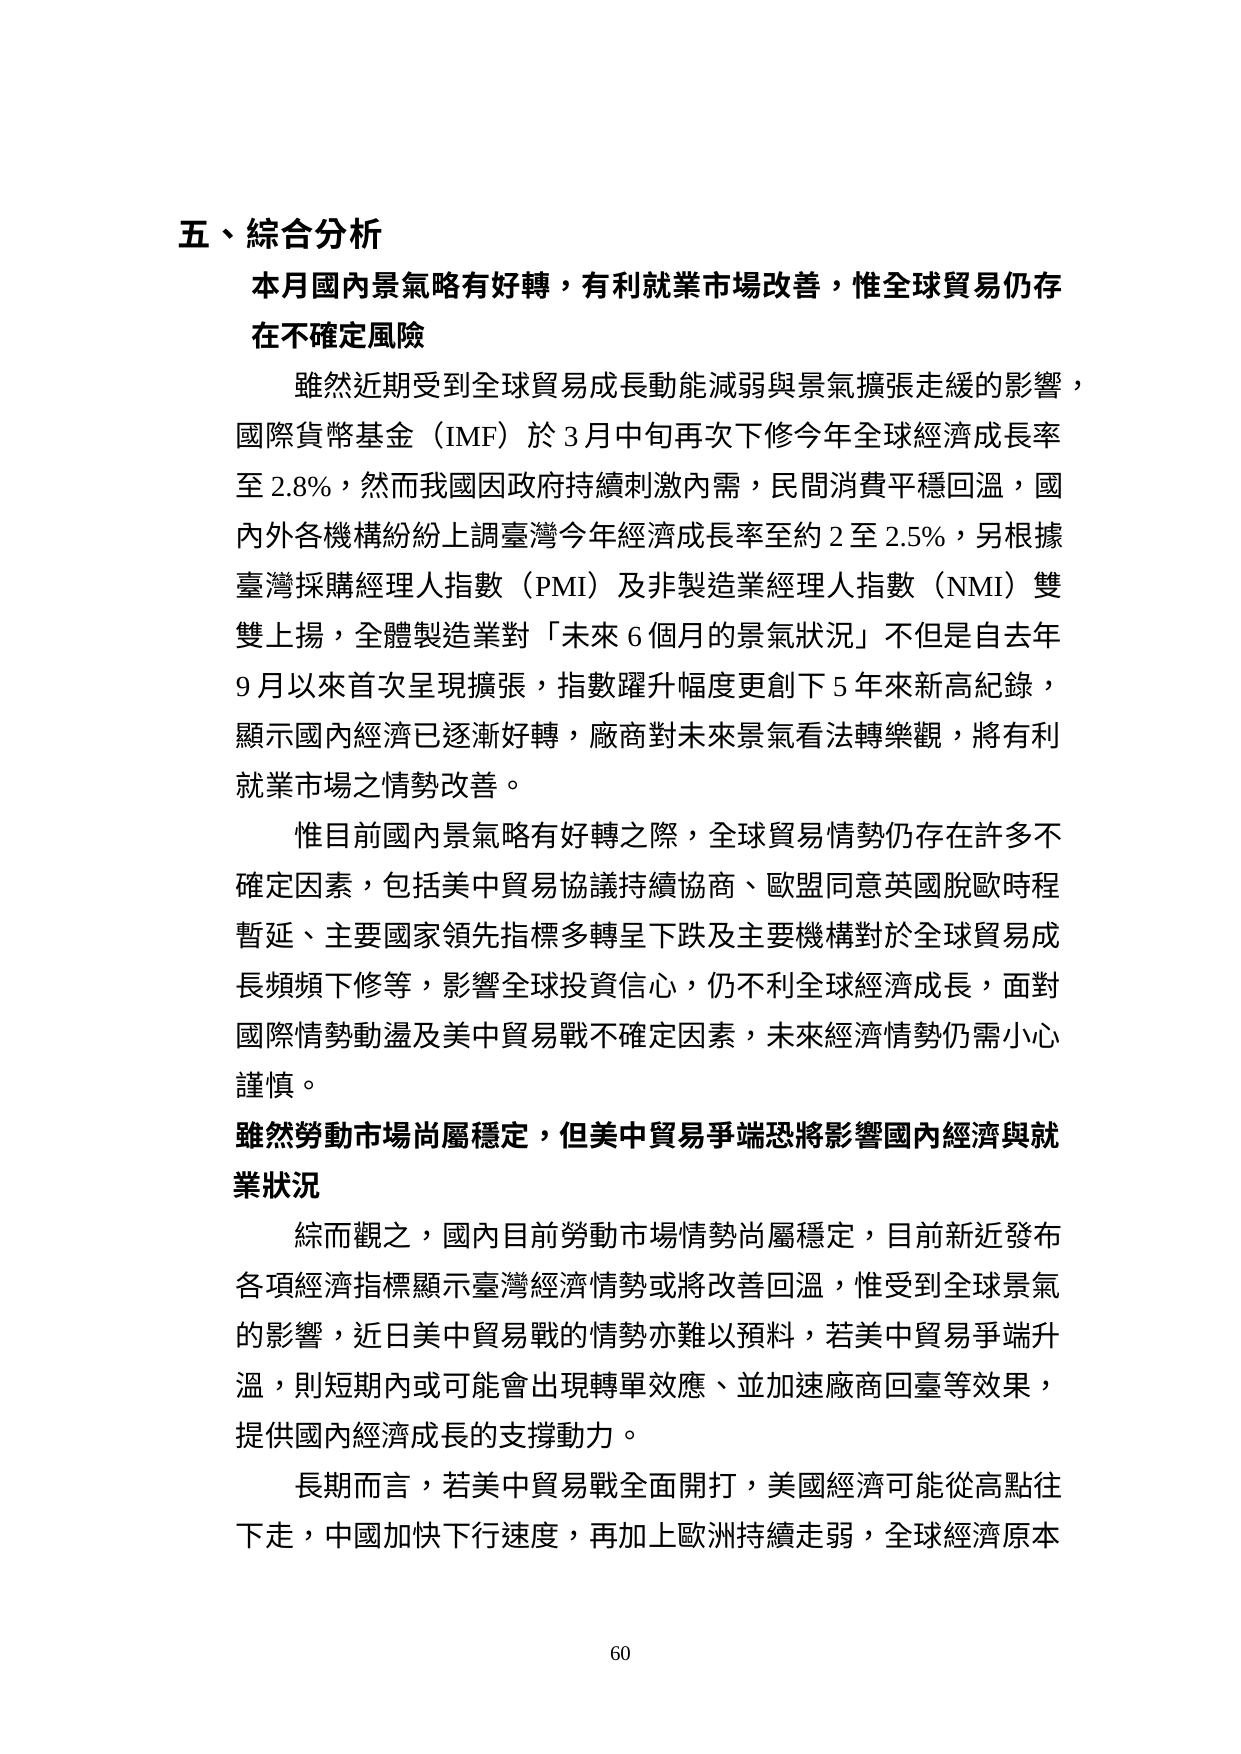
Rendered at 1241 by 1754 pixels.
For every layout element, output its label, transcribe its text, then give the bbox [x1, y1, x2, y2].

text 長期而言，若美中貿易戰全面開打，美國經濟可能從高點往下走，中國加快下行速度，再加上歐洲持續走弱，全球經濟原本已處比較脆弱的狀態，接下來恐將急速惡化，臺灣也會受到衝擊。未來恐將持續影響國內就業市場，仍須應持續關注其後續變化，密切關注勞動市場是否受到景氣擴張力道趨緩的影響。 [236, 1457, 1063, 1557]
text 綜而觀之，國內目前勞動市場情勢尚屬穩定，目前新近發布各項經濟指標顯示臺灣經濟情勢或將改善回溫，惟受到全球景氣的影響，近日美中貿易戰的情勢亦難以預料，若美中貿易爭端升溫，則短期內或可能會出現轉單效應、並加速廠商回臺等效果，提供國內經濟成長的支撐動力。 [236, 1207, 1063, 1457]
subtitle 五、綜合分析 [177, 207, 1063, 257]
subtitle 雖然勞動市場尚屬穩定，但美中貿易爭端恐將影響國內經濟與就業狀況 [233, 1107, 1063, 1207]
text 雖然近期受到全球貿易成長動能減弱與景氣擴張走緩的影響，國際貨幣基金（IMF）於3月中旬再次下修今年全球經濟成長率至2.8%，然而我國因政府持續刺激內需，民間消費平穩回溫，國內外各機構紛紛上調臺灣今年經濟成長率至約2至2.5%，另根據臺灣採購經理人指數（PMI）及非製造業經理人指數（NMI）雙雙上揚，全體製造業對「未來6個月的景氣狀況」不但是自去年9月以來首次呈現擴張，指數躍升幅度更創下5年來新高紀錄，顯示國內經濟已逐漸好轉，廠商對未來景氣看法轉樂觀，將有利就業市場之情勢改善。 [236, 357, 1063, 807]
text 惟目前國內景氣略有好轉之際，全球貿易情勢仍存在許多不確定因素，包括美中貿易協議持續協商、歐盟同意英國脫歐時程暫延、主要國家領先指標多轉呈下跌及主要機構對於全球貿易成長頻頻下修等，影響全球投資信心，仍不利全球經濟成長，面對國際情勢動盪及美中貿易戰不確定因素，未來經濟情勢仍需小心謹慎。 [236, 807, 1063, 1107]
subtitle 本月國內景氣略有好轉，有利就業市場改善，惟全球貿易仍存在不確定風險 [251, 257, 1063, 357]
